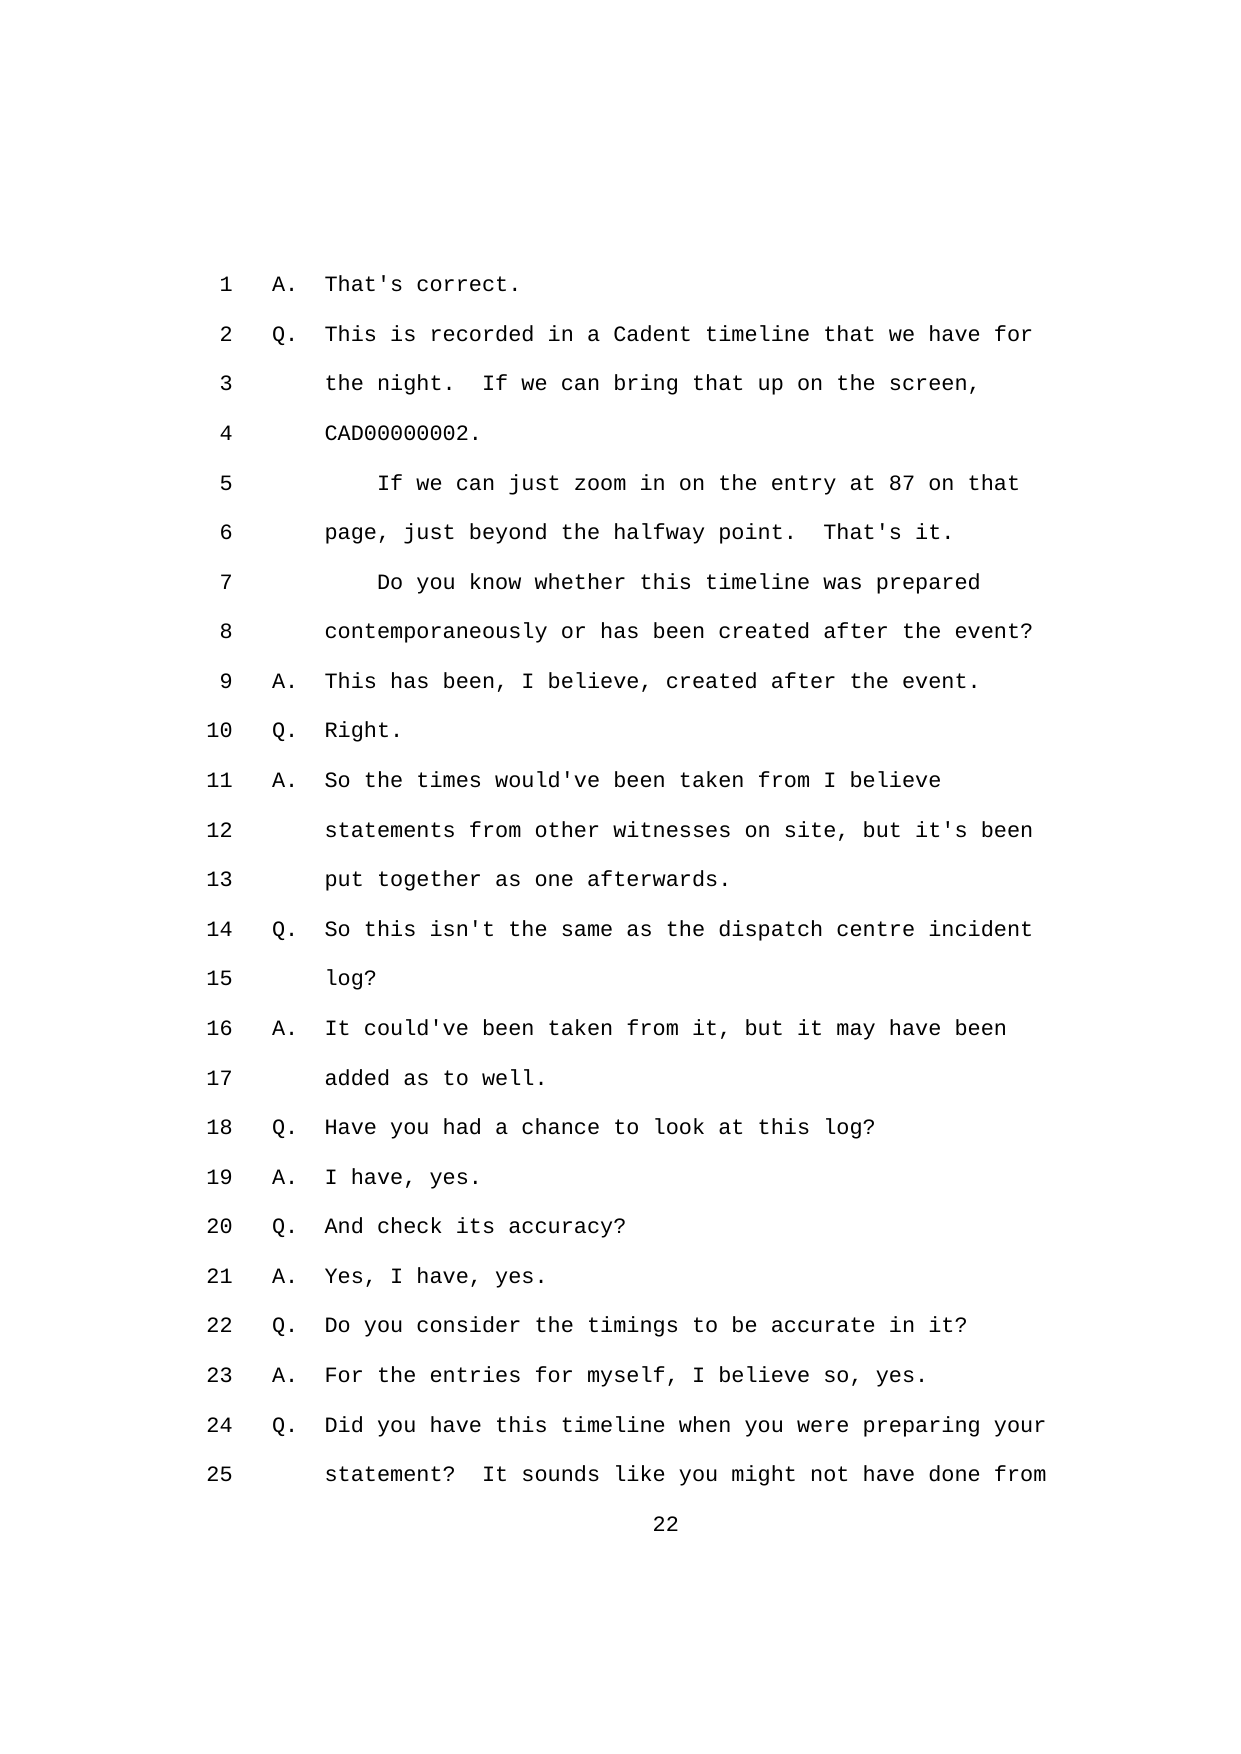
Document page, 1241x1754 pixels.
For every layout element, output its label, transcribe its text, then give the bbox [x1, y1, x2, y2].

text 21 A. Yes, I have, yes. [75, 1265, 1165, 1290]
text 7 Do you know whether this timeline was prepared [75, 571, 1165, 596]
text 18 Q. Have you had a chance to look at this log? [75, 1116, 1165, 1141]
text 22 [75, 1513, 1165, 1538]
text 22 Q. Do you consider the timings to be accurate in it? [75, 1314, 1165, 1339]
text 24 Q. Did you have this timeline when you were preparing your [75, 1414, 1165, 1438]
text 15 log? [75, 967, 1165, 992]
text 19 A. I have, yes. [75, 1166, 1165, 1191]
text 3 the night. If we can bring that up on the screen, [75, 372, 1165, 397]
text 25 statement? It sounds like you might not have done from [75, 1463, 1165, 1488]
text 2 Q. This is recorded in a Cadent timeline that we have for [75, 323, 1165, 348]
text 14 Q. So this isn't the same as the dispatch centre incident [75, 918, 1165, 943]
text 5 If we can just zoom in on the entry at 87 on that [75, 472, 1165, 496]
text 1 A. That's correct. [75, 273, 1165, 298]
text 17 added as to well. [75, 1067, 1165, 1091]
text 6 page, just beyond the halfway point. That's it. [75, 521, 1165, 546]
text 4 CAD00000002. [75, 422, 1165, 447]
text 10 Q. Right. [75, 719, 1165, 744]
text 11 A. So the times would've been taken from I believe [75, 769, 1165, 794]
text 8 contemporaneously or has been created after the event? [75, 620, 1165, 645]
text 16 A. It could've been taken from it, but it may have been [75, 1017, 1165, 1042]
text 12 statements from other witnesses on site, but it's been [75, 819, 1165, 843]
text 20 Q. And check its accuracy? [75, 1215, 1165, 1240]
text 13 put together as one afterwards. [75, 868, 1165, 893]
text 23 A. For the entries for myself, I believe so, yes. [75, 1364, 1165, 1389]
text 9 A. This has been, I believe, created after the event. [75, 670, 1165, 695]
